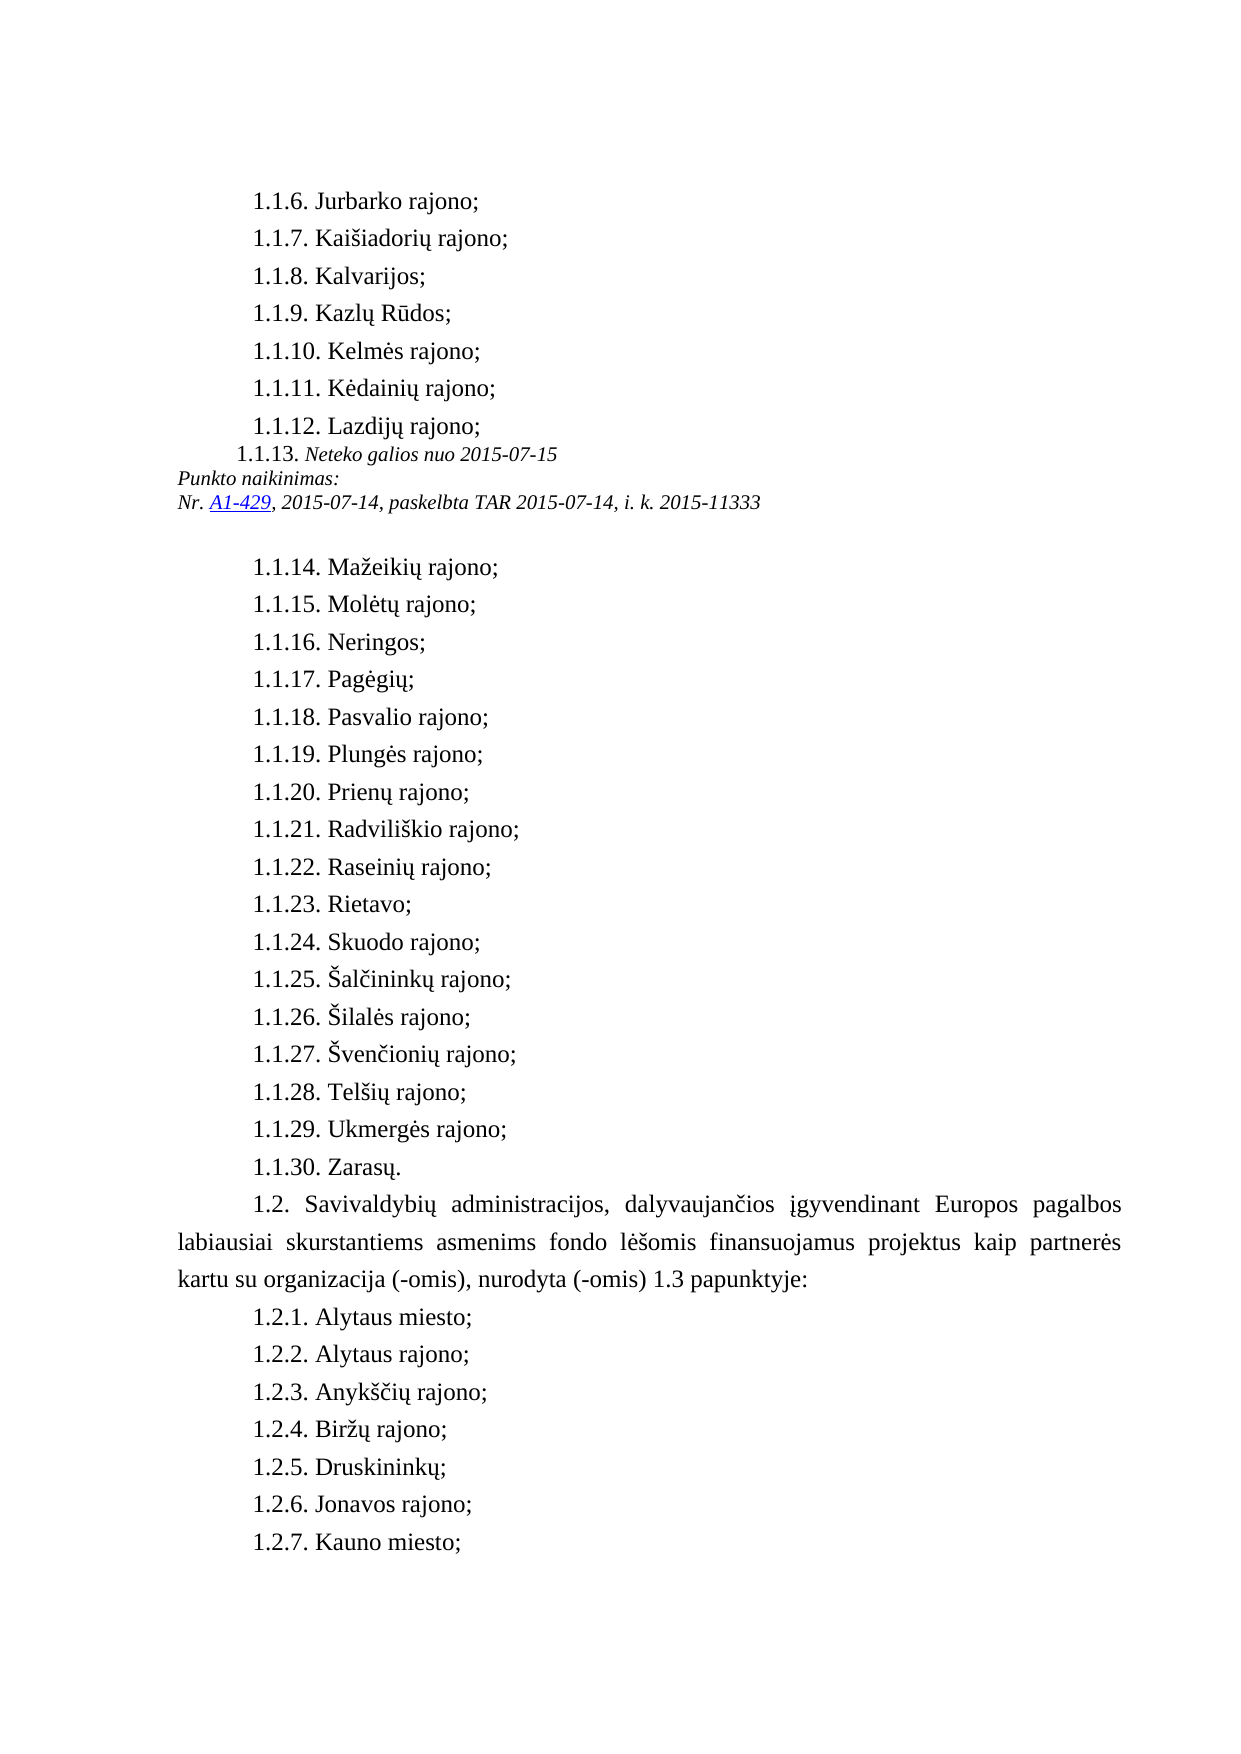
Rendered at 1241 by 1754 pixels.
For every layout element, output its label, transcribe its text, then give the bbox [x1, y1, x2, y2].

text 1.1.30. Zarasų. [177, 1143, 1122, 1180]
text 1.2.7. Kauno miesto; [177, 1518, 1122, 1555]
text 1.1.6. Jurbarko rajono; [177, 177, 1122, 215]
text 1.1.27. Švenčionių rajono; [177, 1030, 1122, 1068]
text 1.1.17. Pagėgių; [177, 655, 1122, 693]
text 1.1.9. Kazlų Rūdos; [177, 290, 1122, 327]
text 1.1.8. Kalvarijos; [177, 252, 1122, 290]
text 1.2.5. Druskininkų; [177, 1443, 1122, 1480]
text 1.1.16. Neringos; [177, 618, 1122, 655]
text 1.1.23. Rietavo; [177, 880, 1122, 918]
text 1.1.12. Lazdijų rajono; [177, 402, 1122, 440]
text 1.1.26. Šilalės rajono; [177, 993, 1122, 1030]
text 1.1.11. Kėdainių rajono; [177, 365, 1122, 402]
text 1.1.22. Raseinių rajono; [177, 843, 1122, 880]
text 1.1.19. Plungės rajono; [177, 730, 1122, 768]
text 1.1.21. Radviliškio rajono; [177, 805, 1122, 843]
text 1.2.4. Biržų rajono; [177, 1405, 1122, 1443]
text 1.2.1. Alytaus miesto; [177, 1293, 1122, 1330]
text 1.2.3. Anykščių rajono; [177, 1368, 1122, 1405]
text 1.1.10. Kelmės rajono; [177, 327, 1122, 365]
text 1.1.13. Neteko galios nuo 2015-07-15 [177, 440, 1122, 466]
text 1.2.2. Alytaus rajono; [177, 1330, 1122, 1368]
text 1.2.6. Jonavos rajono; [177, 1480, 1122, 1518]
text 1.1.18. Pasvalio rajono; [177, 693, 1122, 730]
text 1.1.20. Prienų rajono; [177, 768, 1122, 805]
text 1.1.28. Telšių rajono; [177, 1068, 1122, 1105]
text Nr. A1-429, 2015-07-14, paskelbta TAR 2015-07-14, i. k. 2015-11333 [177, 490, 1122, 514]
text 1.1.7. Kaišiadorių rajono; [177, 215, 1122, 252]
text 1.1.15. Molėtų rajono; [177, 580, 1122, 618]
text 1.1.24. Skuodo rajono; [177, 918, 1122, 955]
text 1.1.25. Šalčininkų rajono; [177, 955, 1122, 993]
text Punkto naikinimas: [177, 466, 1122, 490]
text 1.2. Savivaldybių administracijos, dalyvaujančios įgyvendinant Europos pagalbos labiausiai skurstantiems asmenims fondo lėšomis finansuojamus projektus kaip partnerės kartu su organizacija (-omis), nurodyta (-omis) 1.3 papunktyje: [177, 1180, 1122, 1293]
text 1.1.29. Ukmergės rajono; [177, 1105, 1122, 1143]
text 1.1.14. Mažeikių rajono; [177, 543, 1122, 580]
